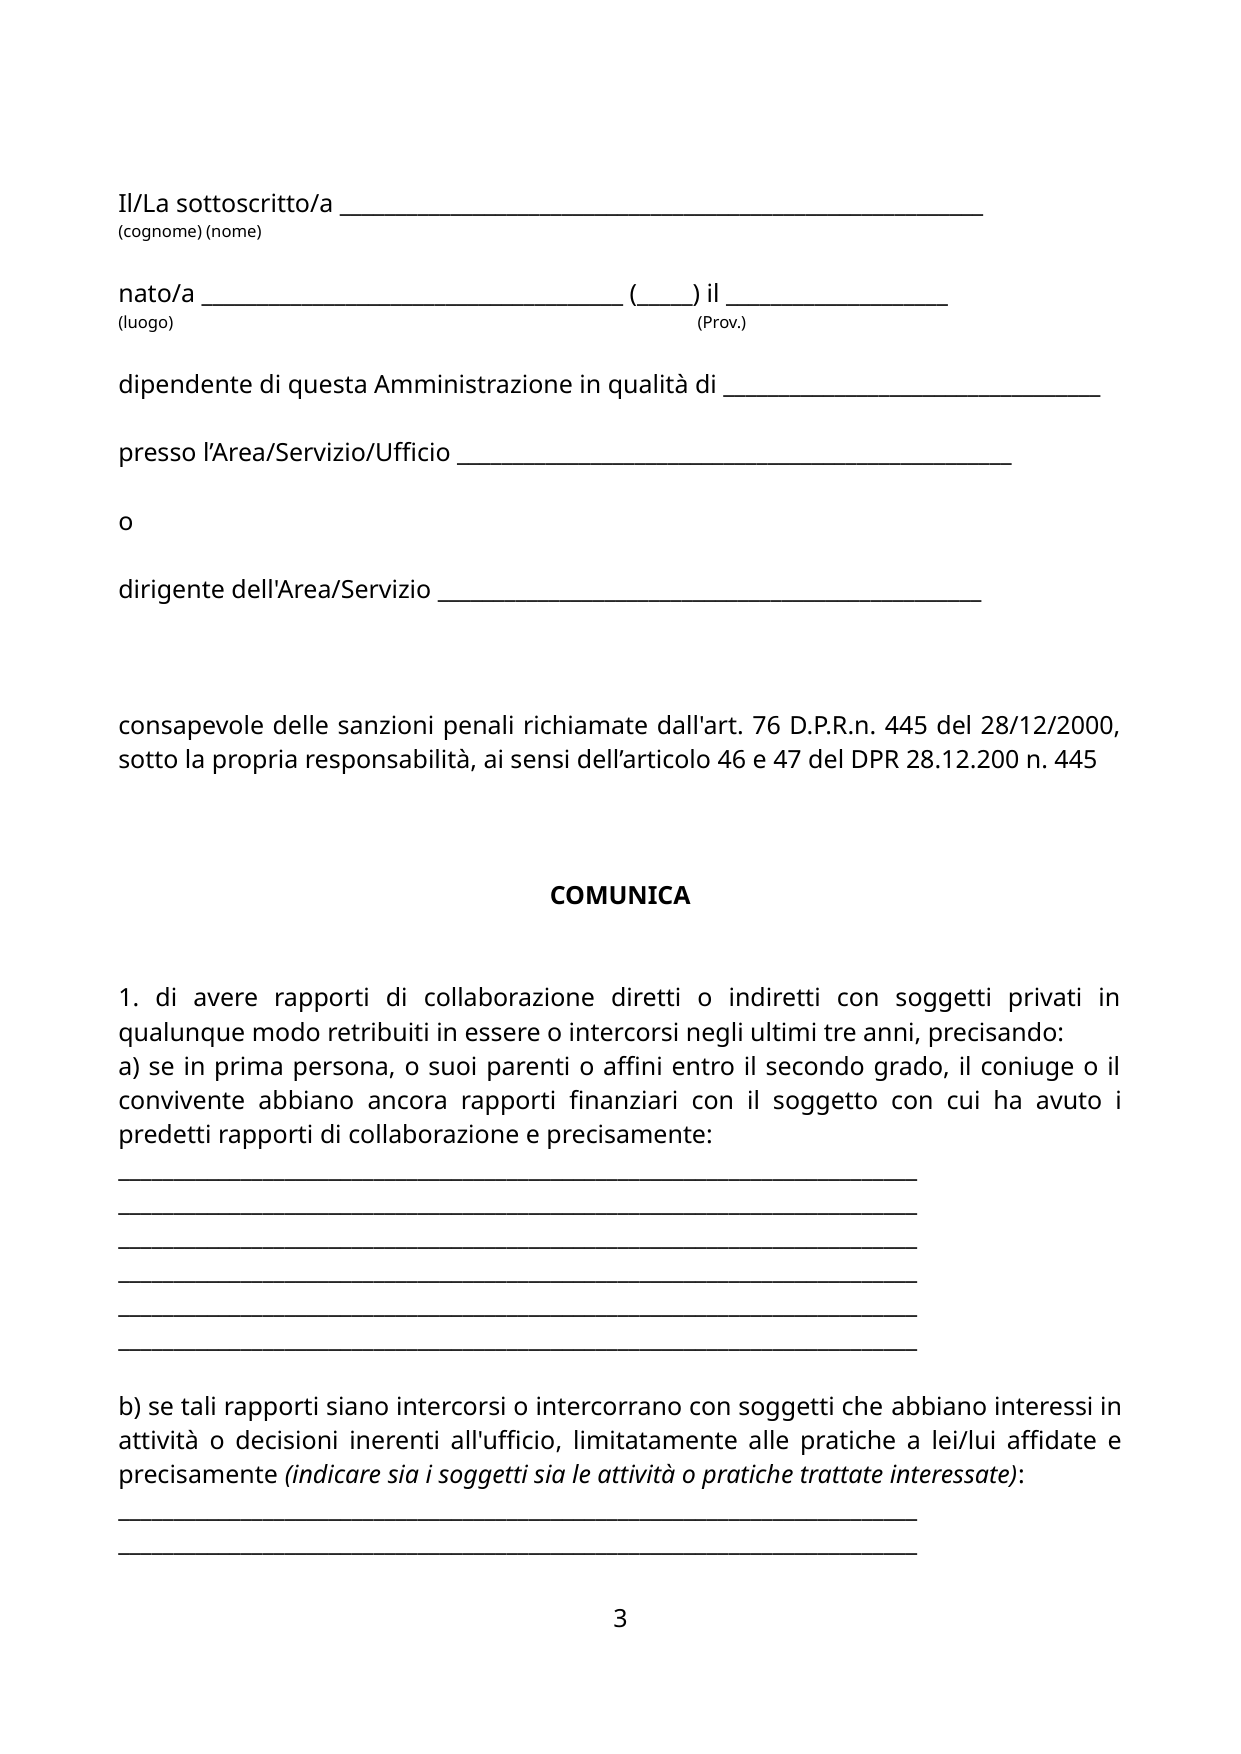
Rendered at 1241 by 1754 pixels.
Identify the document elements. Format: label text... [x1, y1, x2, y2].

text ________________________________________________________________________ [118, 1150, 1122, 1184]
text nato/a ______________________________________ (_____) il ____________________ [118, 276, 1122, 310]
text (luogo) (Prov.) [118, 310, 1122, 333]
text dirigente dell'Area/Servizio _________________________________________________ [118, 571, 1122, 605]
text ________________________________________________________________________ [118, 1525, 1122, 1559]
text ________________________________________________________________________ [118, 1321, 1122, 1355]
text 1. di avere rapporti di collaborazione diretti o indiretti con soggetti privati in qualunque modo retribuiti in essere o intercorsi negli ultimi tre anni, precisando: [118, 980, 1122, 1048]
text dipendente di questa Amministrazione in qualità di __________________________________ [118, 367, 1122, 401]
text ________________________________________________________________________ [118, 1218, 1122, 1253]
text ________________________________________________________________________ [118, 1253, 1122, 1287]
text ________________________________________________________________________ [118, 1184, 1122, 1218]
text Il/La sottoscritto/a __________________________________________________________ [118, 185, 1122, 219]
text a) se in prima persona, o suoi parenti o affini entro il secondo grado, il coniuge o il convivente abbiano ancora rapporti finanziari con il soggetto con cui ha avuto i predetti rapporti di collaborazione e precisamente: [118, 1048, 1122, 1150]
text (cognome) (nome) [118, 219, 1122, 242]
text ________________________________________________________________________ [118, 1287, 1122, 1321]
text consapevole delle sanzioni penali richiamate dall'art. 76 D.P.R.n. 445 del 28/12/2000, sotto la propria responsabilità, ai sensi dell’articolo 46 e 47 del DPR 28.12.200 n. 445 [118, 708, 1122, 776]
text b) se tali rapporti siano intercorsi o intercorrano con soggetti che abbiano interessi in attività o decisioni inerenti all'ufficio, limitatamente alle pratiche a lei/lui affidate e precisamente (indicare sia i soggetti sia le attività o pratiche trattate interessate): [118, 1389, 1122, 1491]
text o [118, 503, 1122, 537]
subtitle COMUNICA [118, 878, 1122, 912]
text ________________________________________________________________________ [118, 1491, 1122, 1525]
text presso l’Area/Servizio/Ufficio __________________________________________________ [118, 435, 1122, 469]
